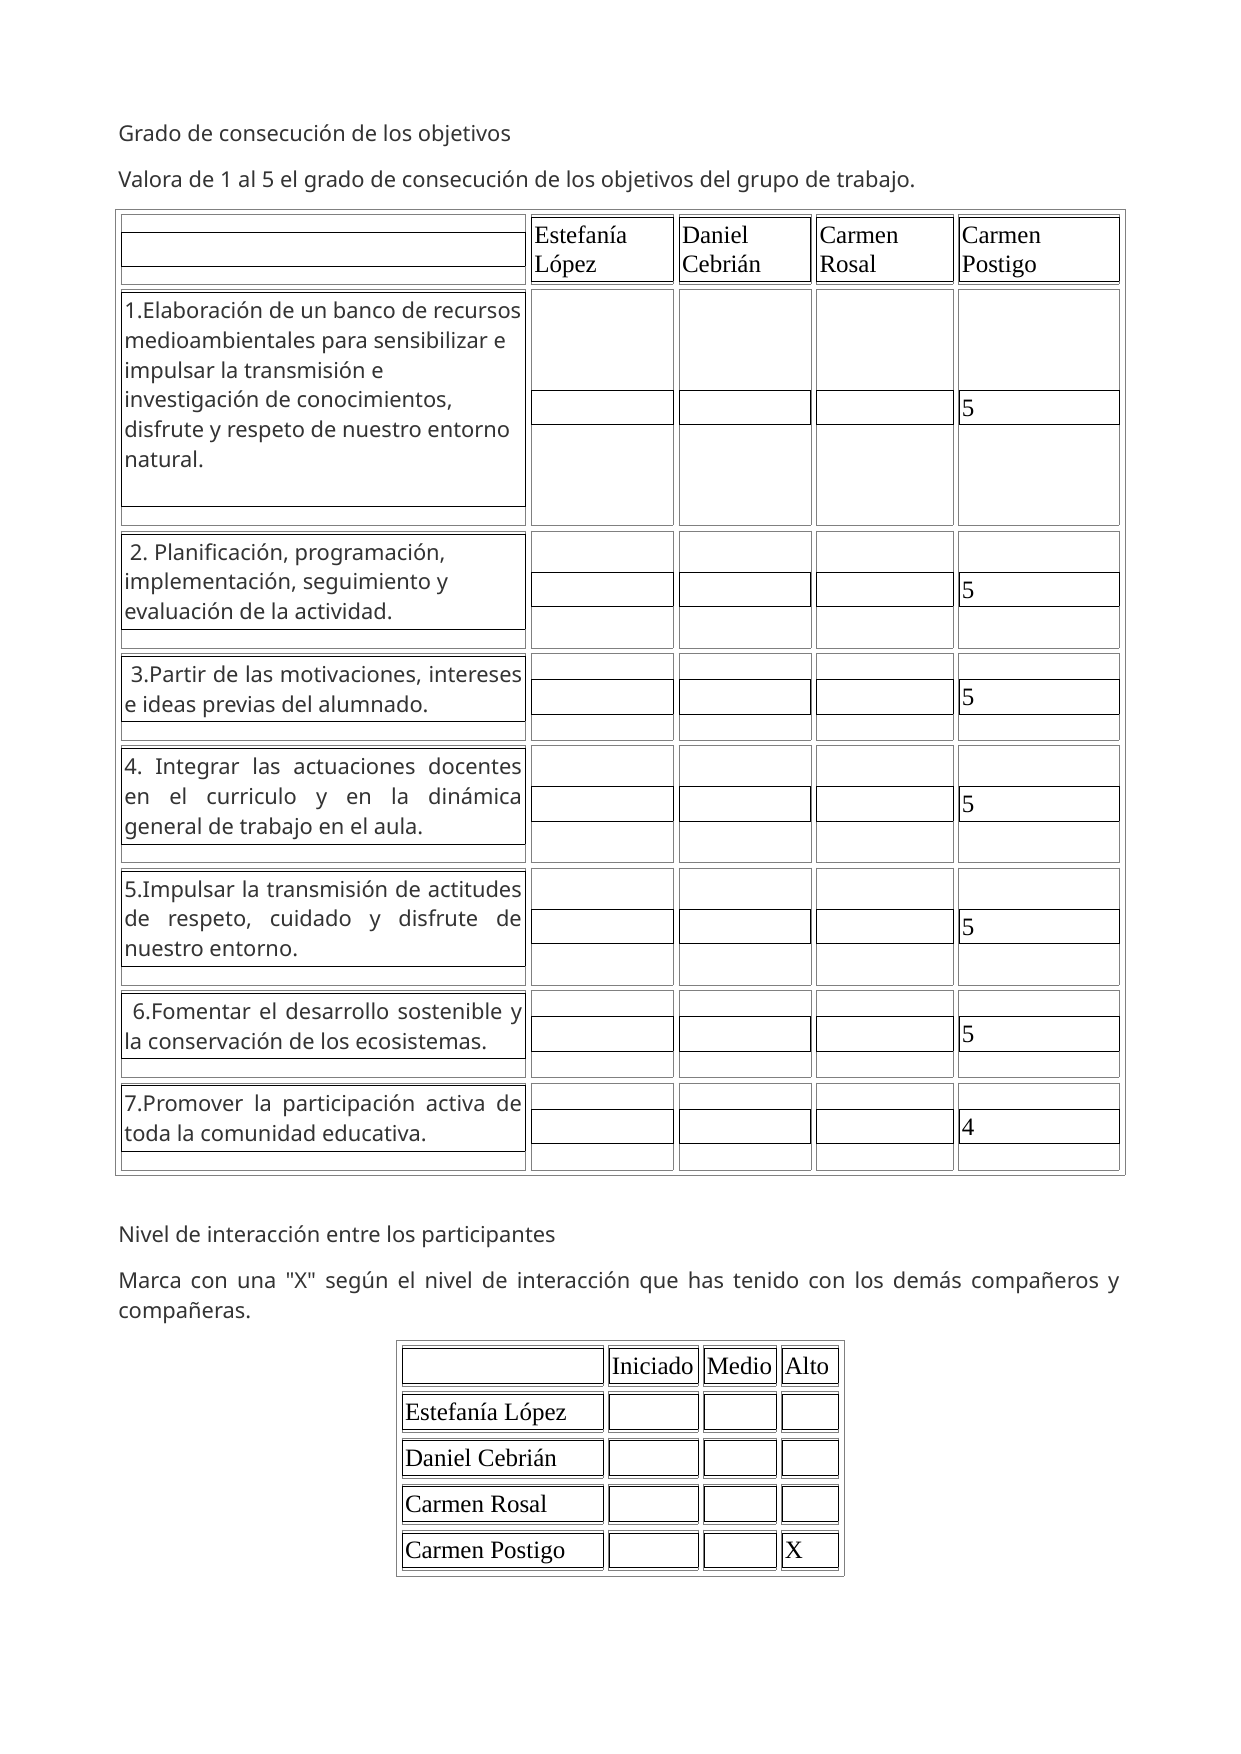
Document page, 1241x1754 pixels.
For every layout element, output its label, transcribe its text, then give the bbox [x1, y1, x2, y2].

table_cell [817, 573, 953, 606]
table_cell [532, 290, 673, 390]
table_cell [814, 648, 956, 740]
table_cell [528, 648, 676, 740]
table_cell [817, 869, 953, 909]
table_cell [817, 290, 953, 390]
table_header [122, 215, 525, 232]
table_cell Estefanía López [399, 1386, 606, 1432]
table_cell 5.Impulsar la transmisión de actitudes de respeto, cuidado y disfrute de nuestro entorno. [118, 862, 528, 984]
table_cell [676, 1077, 813, 1169]
table_cell [817, 425, 953, 525]
table_header Daniel Cebrián [676, 210, 813, 284]
text Marca con una "X" según el nivel de interacción que has tenido con los demás compañeros y compañeras. [118, 1265, 1122, 1324]
table_cell [779, 1432, 841, 1478]
table_cell [701, 1524, 779, 1570]
table_cell [705, 1441, 776, 1475]
table_header [399, 1341, 606, 1386]
table_cell 5 [956, 648, 1122, 740]
table_header [122, 267, 525, 284]
table_cell [532, 822, 673, 862]
table_cell [783, 1441, 838, 1475]
table_cell [610, 1441, 698, 1475]
table_cell [610, 1395, 698, 1429]
table_cell [680, 290, 811, 390]
table_cell 5 [956, 740, 1122, 862]
table_cell [779, 1386, 841, 1432]
table_cell [610, 1487, 698, 1521]
table_cell [532, 991, 673, 1016]
table_cell [532, 787, 673, 821]
table_cell [817, 654, 953, 679]
text Nivel de interacción entre los participantes [118, 1219, 1122, 1249]
table_header Medio [701, 1341, 779, 1386]
table_cell X [779, 1524, 841, 1570]
table_cell [817, 1017, 953, 1051]
table_cell [783, 1395, 838, 1429]
table_cell [680, 991, 811, 1016]
table_cell [814, 525, 956, 647]
table_cell [680, 680, 810, 714]
table_cell [676, 740, 813, 862]
table_cell Daniel Cebrián [399, 1432, 606, 1478]
table_cell [680, 944, 811, 984]
table_cell [532, 1017, 673, 1051]
table_cell [532, 425, 673, 525]
table_cell [532, 391, 673, 424]
table_cell 5 [956, 284, 1122, 525]
table_cell [676, 284, 813, 525]
table_cell [783, 1487, 838, 1521]
table_header [118, 210, 528, 284]
table_cell [817, 1084, 953, 1109]
table_cell [680, 1110, 810, 1143]
table_cell [817, 1144, 953, 1169]
table_cell [817, 680, 953, 714]
text Grado de consecución de los objetivos [118, 118, 1122, 148]
table_cell 6.Fomentar el desarrollo sostenible y la conservación de los ecosistemas. [118, 985, 528, 1077]
table_cell [817, 715, 953, 740]
table_cell [532, 944, 673, 984]
table_cell [680, 1144, 811, 1169]
table_cell [817, 1110, 953, 1143]
table_cell [701, 1432, 779, 1478]
table_cell [676, 525, 813, 647]
table_cell [701, 1478, 779, 1524]
table_cell 2. Planificación, programación, implementación, seguimiento y evaluación de la actividad. [118, 525, 528, 647]
table_cell [606, 1478, 701, 1524]
table_cell [532, 680, 673, 714]
table_cell [528, 862, 676, 984]
table_cell 4 [956, 1077, 1122, 1169]
table_cell [814, 862, 956, 984]
table_cell [532, 1084, 673, 1109]
table_cell 4. Integrar las actuaciones docentes en el curriculo y en la dinámica general de trabajo en el aula. [118, 740, 528, 862]
table_header Carmen Rosal [814, 210, 956, 284]
table_cell [532, 1052, 673, 1077]
table_cell [680, 1052, 811, 1077]
table_cell [817, 746, 953, 786]
table_cell [680, 607, 811, 647]
table_cell [814, 985, 956, 1077]
table_cell [705, 1534, 776, 1567]
table_cell [817, 391, 953, 424]
table_cell [817, 607, 953, 647]
table_header Alto [779, 1341, 841, 1386]
table_cell [532, 654, 673, 679]
table_cell [528, 740, 676, 862]
table_cell 1.Elaboración de un banco de recursos medioambientales para sensibilizar e impulsar la transmisión e investigación de conocimientos, disfrute y respeto de nuestro entorno natural. [118, 284, 528, 525]
table_cell [676, 648, 813, 740]
table_cell [680, 425, 811, 525]
table_cell [676, 862, 813, 984]
table_cell [532, 746, 673, 786]
table_cell [814, 740, 956, 862]
table_cell [705, 1487, 776, 1521]
table_cell [680, 573, 810, 606]
table_cell 7.Promover la participación activa de toda la comunidad educativa. [118, 1077, 528, 1169]
table_cell [680, 869, 811, 909]
table_cell [817, 532, 953, 572]
table_cell [528, 985, 676, 1077]
table_cell [680, 746, 811, 786]
table_cell [532, 1110, 673, 1143]
table_cell Carmen Postigo [399, 1524, 606, 1570]
table_cell [817, 1052, 953, 1077]
table_cell [817, 991, 953, 1016]
table_cell 3.Partir de las motivaciones, intereses e ideas previas del alumnado. [118, 648, 528, 740]
table_cell [610, 1534, 698, 1567]
table_cell [814, 1077, 956, 1169]
table_cell [680, 787, 810, 821]
table_cell [817, 944, 953, 984]
table_cell 5 [956, 862, 1122, 984]
table_cell [680, 1084, 811, 1109]
table_cell [817, 910, 953, 943]
table_cell [680, 822, 811, 862]
table_header Estefanía López [528, 210, 676, 284]
text Valora de 1 al 5 el grado de consecución de los objetivos del grupo de trabajo. [118, 163, 1122, 193]
table_header Iniciado [606, 1341, 701, 1386]
table_cell [606, 1386, 701, 1432]
table_cell [532, 869, 673, 909]
table_cell [680, 910, 810, 943]
table_cell [606, 1524, 701, 1570]
table_header [122, 233, 525, 266]
table_cell [532, 532, 673, 572]
table_cell [528, 1077, 676, 1169]
table_cell [680, 1017, 810, 1051]
table_cell [705, 1395, 776, 1429]
table_cell [532, 910, 673, 943]
table_cell [606, 1432, 701, 1478]
table_cell [779, 1478, 841, 1524]
table_header [403, 1349, 603, 1383]
table_cell [528, 284, 676, 525]
table_cell [680, 532, 811, 572]
table_cell [680, 654, 811, 679]
table_header Carmen Postigo [956, 210, 1122, 284]
table_cell [817, 787, 953, 821]
table_cell [528, 525, 676, 647]
table_cell [680, 391, 810, 424]
table_cell [532, 573, 673, 606]
table_cell [532, 1144, 673, 1169]
table_cell [676, 985, 813, 1077]
table_cell [814, 284, 956, 525]
table_cell [680, 715, 811, 740]
table_cell 5 [956, 985, 1122, 1077]
table_cell [532, 607, 673, 647]
table_cell [532, 715, 673, 740]
table_cell Carmen Rosal [399, 1478, 606, 1524]
table_cell 5 [956, 525, 1122, 647]
table_cell [701, 1386, 779, 1432]
table_cell [817, 822, 953, 862]
